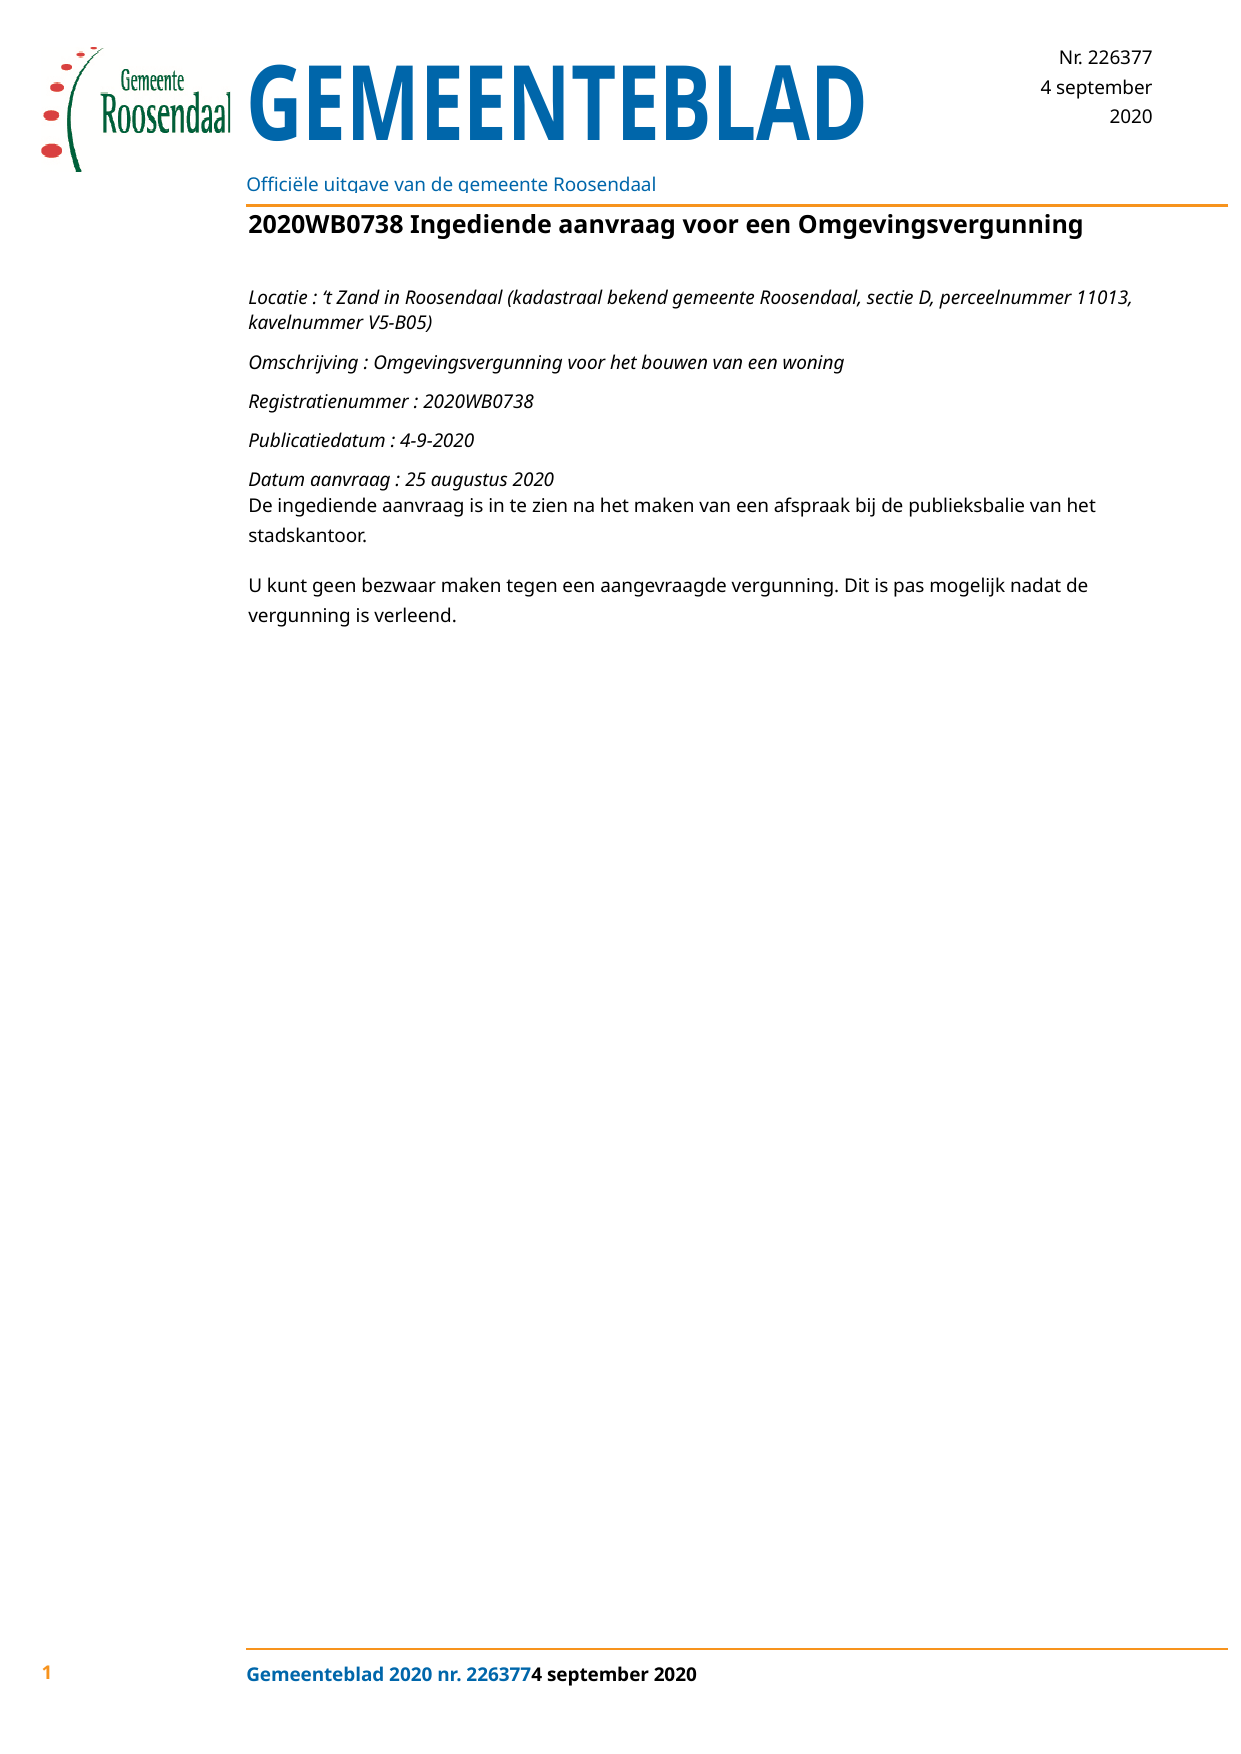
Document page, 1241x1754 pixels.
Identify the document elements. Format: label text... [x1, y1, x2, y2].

text Publicatiedatum : 4-9-2020 [248, 427, 1152, 453]
text Locatie : ‘t Zand in Roosendaal (kadastraal bekend gemeente Roosendaal, sectie D, perceelnummer 11013, kavelnummer V5-B05) [248, 284, 1152, 335]
text De ingediende aanvraag is in te zien na het maken van een afspraak bij de publieksbalie van het stadskantoor. [248, 492, 1152, 548]
text Omschrijving : Omgevingsvergunning voor het bouwen van een woning [248, 349, 1152, 374]
text 2020WB0738 Ingediende aanvraag voor een Omgevingsvergunning [248, 207, 1152, 241]
text U kunt geen bezwaar maken tegen een aangevraagde vergunning. Dit is pas mogelijk nadat de vergunning is verleend. [248, 572, 1152, 628]
text Datum aanvraag : 25 augustus 2020 [248, 467, 1152, 492]
picture [41, 47, 231, 172]
text Registratienummer : 2020WB0738 [248, 388, 1152, 414]
